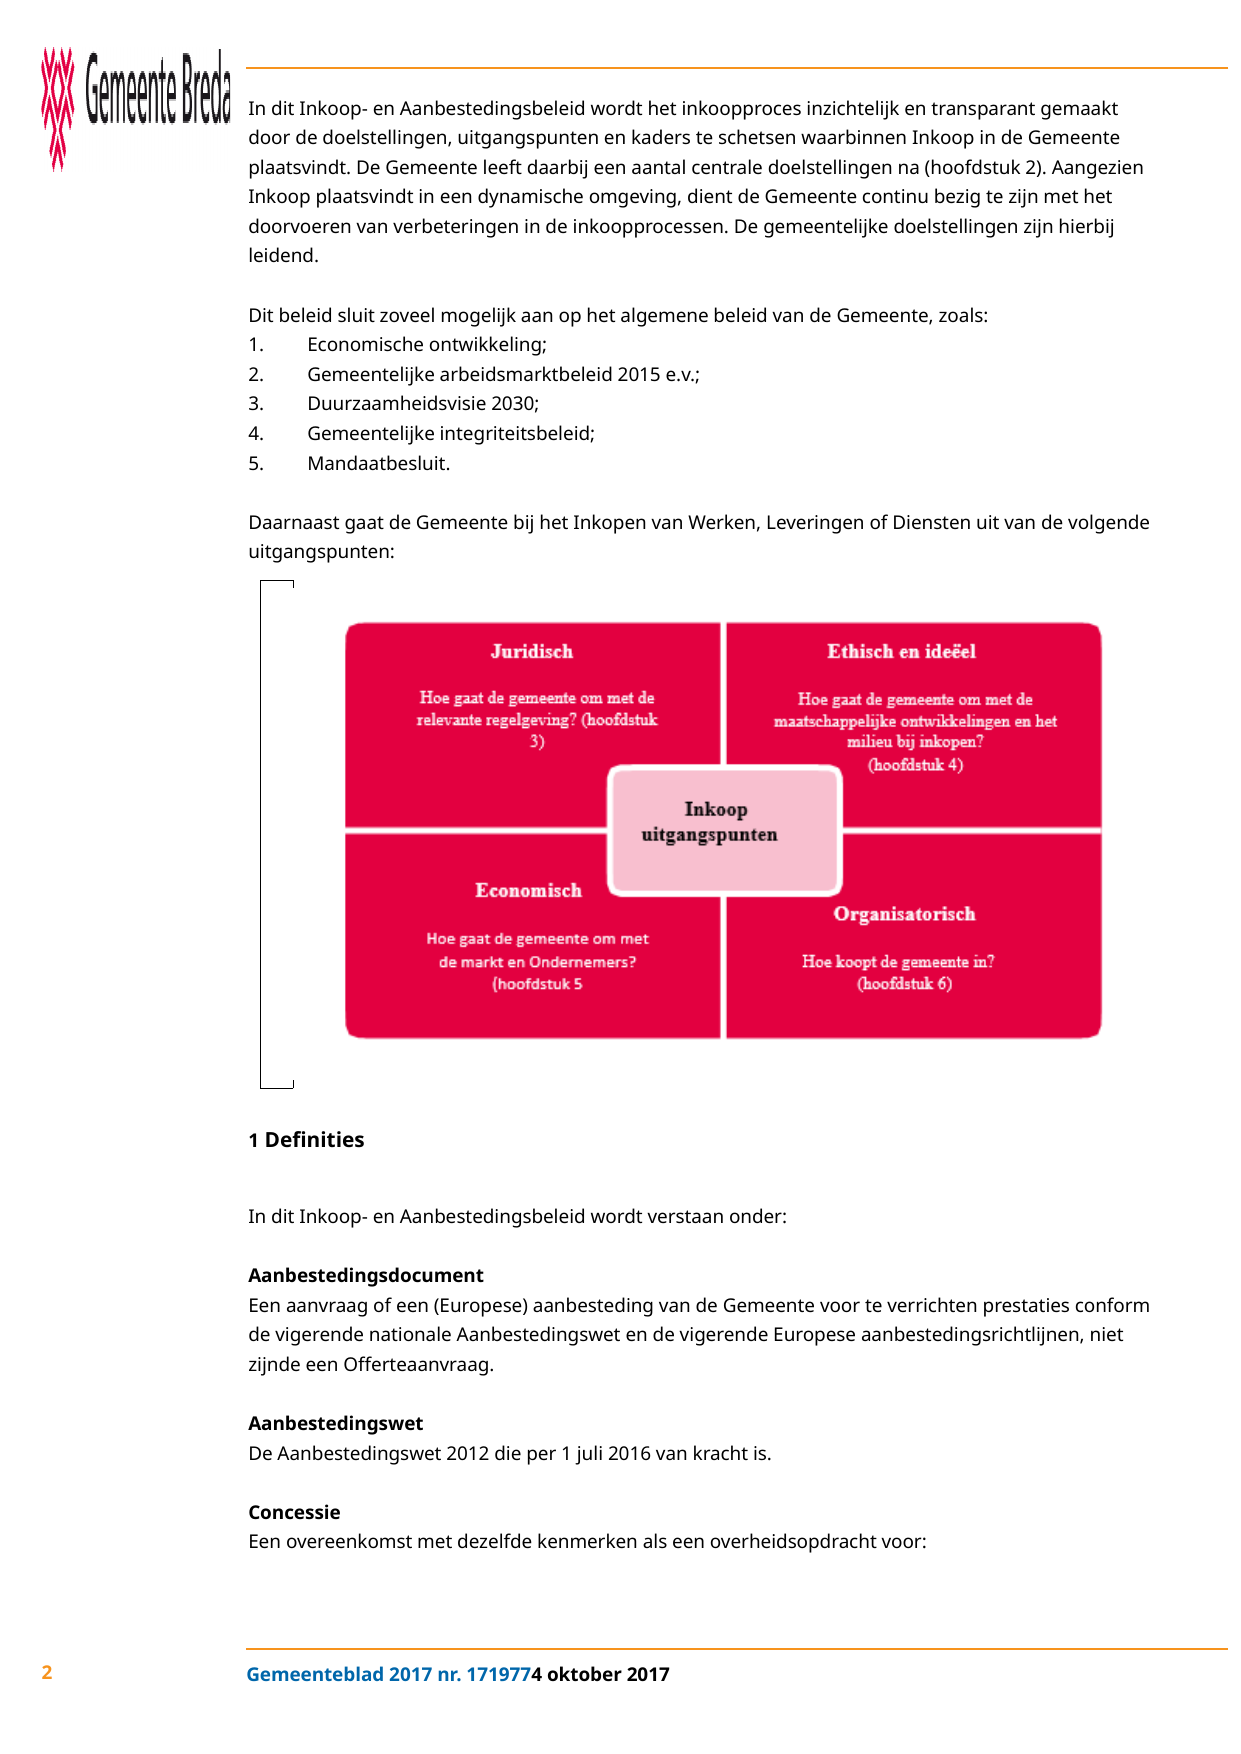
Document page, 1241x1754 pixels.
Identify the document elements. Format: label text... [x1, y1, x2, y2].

text Daarnaast gaat de Gemeente bij het Inkopen van Werken, Leveringen of Diensten uit van de volgende uitgangspunten: [248, 509, 1152, 564]
text Aanbestedingswet [248, 1410, 1152, 1436]
picture [268, 588, 1155, 1080]
list Gemeentelijke arbeidsmarktbeleid 2015 e.v.; [248, 361, 1152, 387]
text Een aanvraag of een (Europese) aanbesteding van de Gemeente voor te verrichten prestaties conform de vigerende nationale Aanbestedingswet en de vigerende Europese aanbestedingsrichtlijnen, niet zijnde een Offerteaanvraag. [248, 1292, 1152, 1377]
text In dit Inkoop- en Aanbestedingsbeleid wordt het inkoopproces inzichtelijk en transparant gemaakt door de doelstellingen, uitgangspunten en kaders te schetsen waarbinnen Inkoop in de Gemeente plaatsvindt. De Gemeente leeft daarbij een aantal centrale doelstellingen na (hoofdstuk 2). Aangezien Inkoop plaatsvindt in een dynamische omgeving, dient de Gemeente continu bezig te zijn met het doorvoeren van verbeteringen in de inkoopprocessen. De gemeentelijke doelstellingen zijn hierbij leidend. [248, 95, 1152, 268]
list Gemeentelijke integriteitsbeleid; [248, 420, 1152, 446]
text De Aanbestedingswet 2012 die per 1 juli 2016 van kracht is. [248, 1440, 1152, 1466]
text 1 Definities [248, 1126, 1152, 1154]
text Aanbestedingsdocument [248, 1262, 1152, 1288]
text Concessie [248, 1499, 1152, 1525]
list Duurzaamheidsvisie 2030; [248, 391, 1152, 416]
text Dit beleid sluit zoveel mogelijk aan op het algemene beleid van de Gemeente, zoals: [248, 302, 1152, 328]
list Economische ontwikkeling; [248, 331, 1152, 357]
list Mandaatbesluit. [248, 450, 1152, 476]
text Een overeenkomst met dezelfde kenmerken als een overheidsopdracht voor: [248, 1529, 1152, 1554]
picture [41, 47, 231, 172]
text In dit Inkoop- en Aanbestedingsbeleid wordt verstaan onder: [248, 1203, 1152, 1229]
